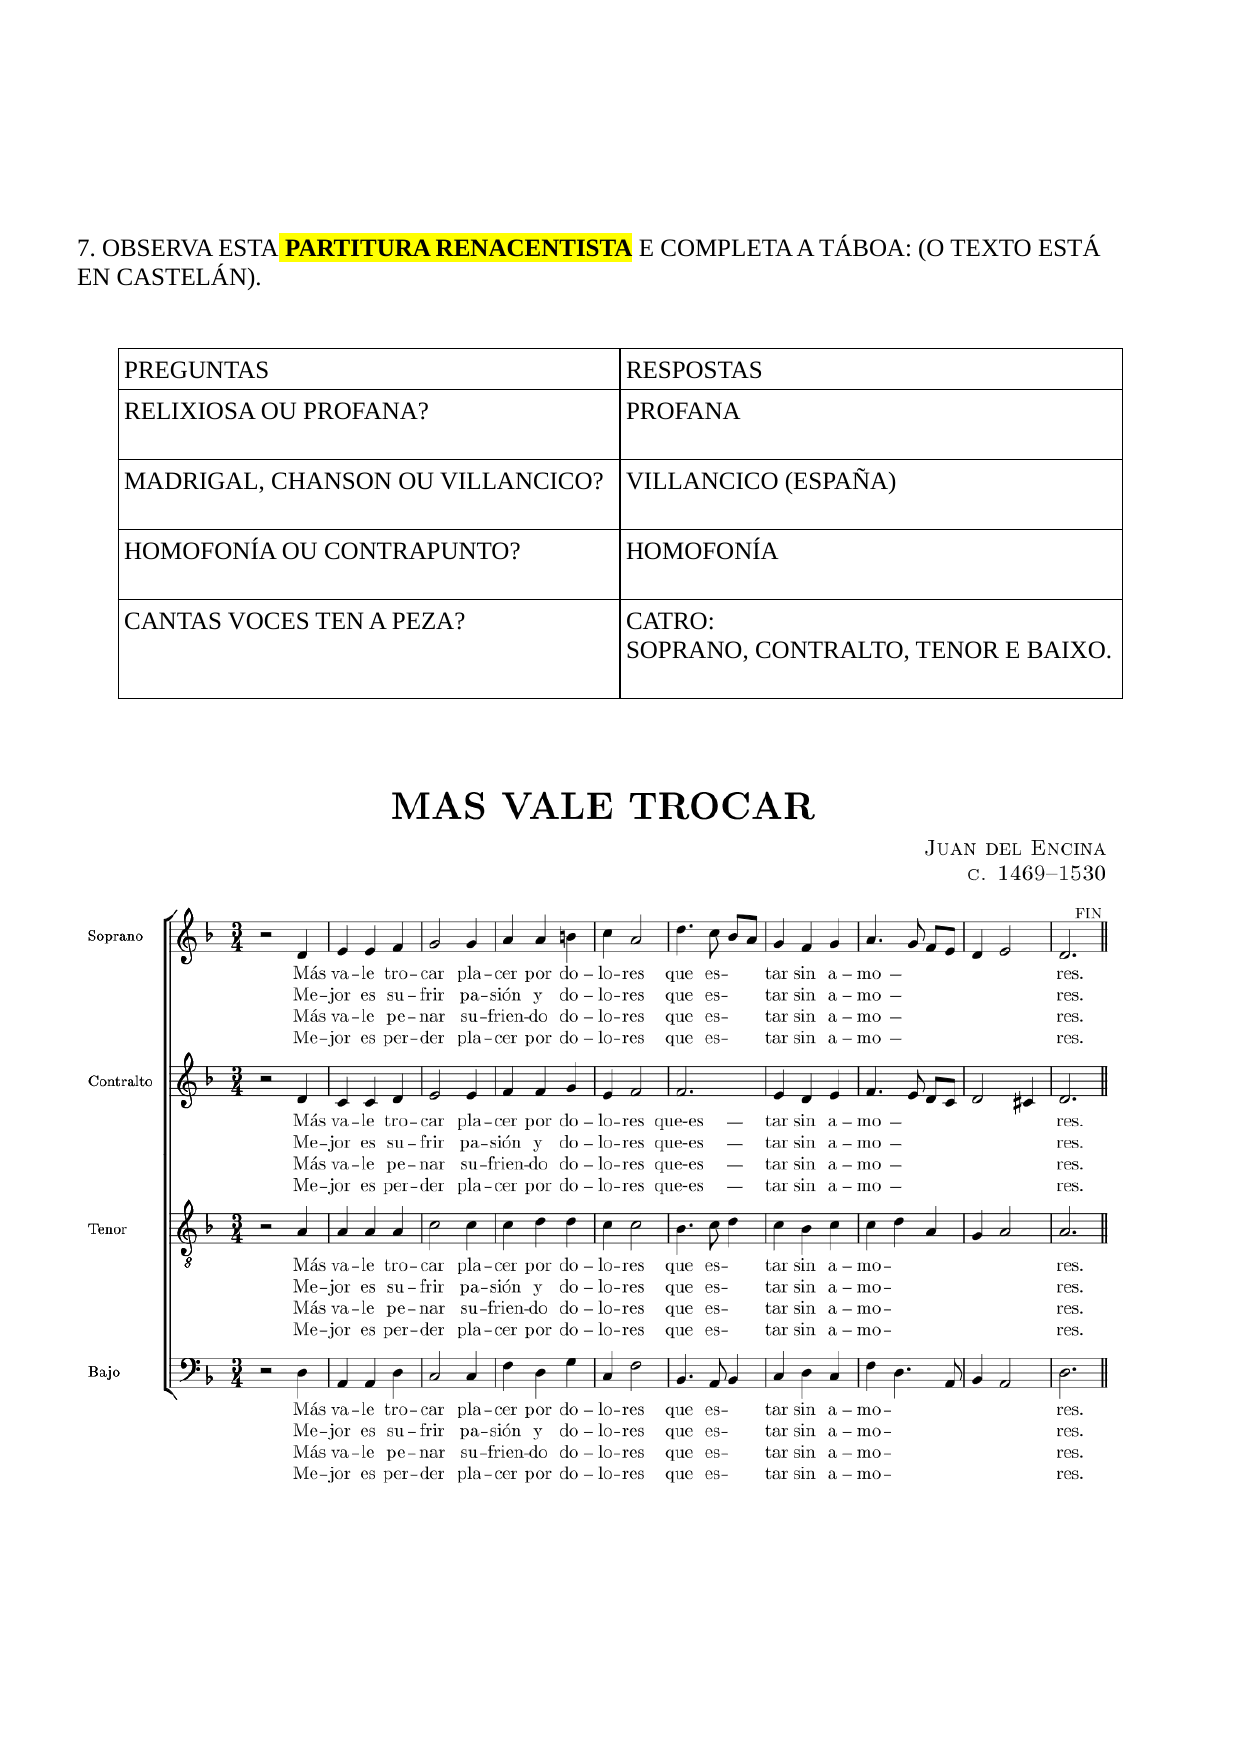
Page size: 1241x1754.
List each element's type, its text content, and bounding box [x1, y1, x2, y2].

table_cell MADRIGAL, CHANSON OU VILLANCICO? [119, 460, 619, 529]
table_cell CATRO: SOPRANO, CONTRALTO, TENOR E BAIXO. [621, 600, 1122, 698]
table_cell PROFANA [621, 390, 1122, 459]
table_cell HOMOFONÍA [621, 530, 1122, 599]
text 7. OBSERVA ESTA PARTITURA RENACENTISTA E COMPLETA A TÁBOA: (O TEXTO ESTÁ EN CASTELÁN). [77, 233, 1122, 291]
table_cell RELIXIOSA OU PROFANA? [119, 390, 619, 459]
table_cell VILLANCICO (ESPAÑA) [621, 460, 1122, 529]
table_cell CANTAS VOCES TEN A PEZA? [119, 600, 619, 698]
table_cell HOMOFONÍA OU CONTRAPUNTO? [119, 530, 619, 599]
picture [79, 791, 1152, 1504]
table_header RESPOSTAS [621, 349, 1122, 389]
table_header PREGUNTAS [119, 349, 619, 389]
